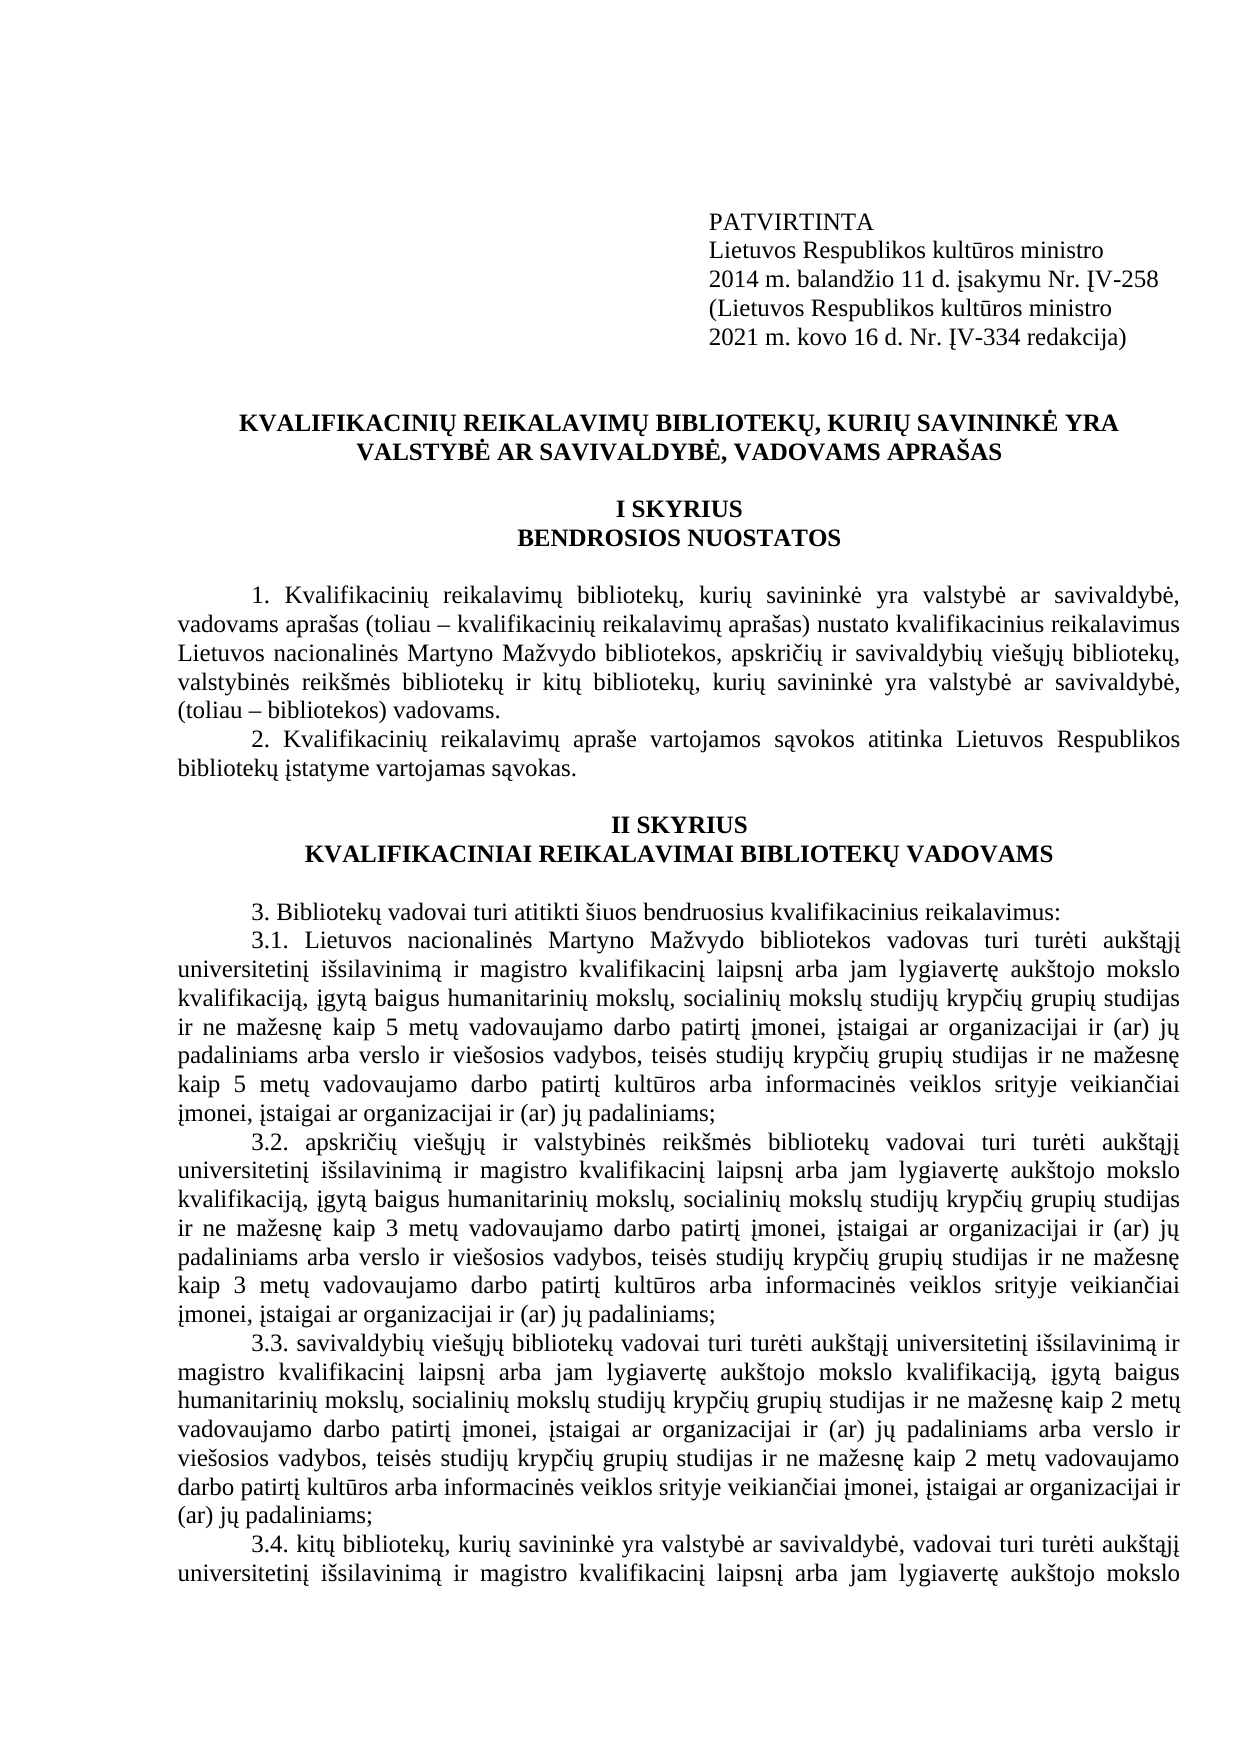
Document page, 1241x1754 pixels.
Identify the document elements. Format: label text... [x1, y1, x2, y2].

text I SKYRIUS [177, 494, 1181, 523]
text II SKYRIUS [177, 810, 1181, 839]
text 2021 m. kovo 16 d. Nr. ĮV-334 redakcija) [709, 322, 1181, 350]
text PATVIRTINTA [709, 207, 1181, 235]
text 3.4. kitų bibliotekų, kurių savininkė yra valstybė ar savivaldybė, vadovai turi turėti aukštąjį universitetinį išsilavinimą ir magistro kvalifikacinį laipsnį arba jam lygiavertę aukštojo mokslo [177, 1529, 1181, 1587]
text 3.3. savivaldybių viešųjų bibliotekų vadovai turi turėti aukštąjį universitetinį išsilavinimą ir magistro kvalifikacinį laipsnį arba jam lygiavertę aukštojo mokslo kvalifikaciją, įgytą baigus humanitarinių mokslų, socialinių mokslų studijų krypčių grupių studijas ir ne mažesnę kaip 2 metų vadovaujamo darbo patirtį įmonei, įstaigai ar organizacijai ir (ar) jų padaliniams arba verslo ir viešosios vadybos, teisės studijų krypčių grupių studijas ir ne mažesnę kaip 2 metų vadovaujamo darbo patirtį kultūros arba informacinės veiklos srityje veikiančiai įmonei, įstaigai ar organizacijai ir (ar) jų padaliniams; [177, 1328, 1181, 1529]
text 1. Kvalifikacinių reikalavimų bibliotekų, kurių savininkė yra valstybė ar savivaldybė, vadovams aprašas (toliau – kvalifikacinių reikalavimų aprašas) nustato kvalifikacinius reikalavimus Lietuvos nacionalinės Martyno Mažvydo bibliotekos, apskričių ir savivaldybių viešųjų bibliotekų, valstybinės reikšmės bibliotekų ir kitų bibliotekų, kurių savininkė yra valstybė ar savivaldybė, (toliau – bibliotekos) vadovams. [177, 580, 1181, 724]
text (Lietuvos Respublikos kultūros ministro [709, 293, 1181, 322]
text KVALIFIKACINIAI REIKALAVIMAI BIBLIOTEKŲ VADOVAMS [177, 839, 1181, 868]
text 3.1. Lietuvos nacionalinės Martyno Mažvydo bibliotekos vadovas turi turėti aukštąjį universitetinį išsilavinimą ir magistro kvalifikacinį laipsnį arba jam lygiavertę aukštojo mokslo kvalifikaciją, įgytą baigus humanitarinių mokslų, socialinių mokslų studijų krypčių grupių studijas ir ne mažesnę kaip 5 metų vadovaujamo darbo patirtį įmonei, įstaigai ar organizacijai ir (ar) jų padaliniams arba verslo ir viešosios vadybos, teisės studijų krypčių grupių studijas ir ne mažesnę kaip 5 metų vadovaujamo darbo patirtį kultūros arba informacinės veiklos srityje veikiančiai įmonei, įstaigai ar organizacijai ir (ar) jų padaliniams; [177, 925, 1181, 1127]
text 3. Bibliotekų vadovai turi atitikti šiuos bendruosius kvalifikacinius reikalavimus: [177, 897, 1181, 925]
text 3.2. apskričių viešųjų ir valstybinės reikšmės bibliotekų vadovai turi turėti aukštąjį universitetinį išsilavinimą ir magistro kvalifikacinį laipsnį arba jam lygiavertę aukštojo mokslo kvalifikaciją, įgytą baigus humanitarinių mokslų, socialinių mokslų studijų krypčių grupių studijas ir ne mažesnę kaip 3 metų vadovaujamo darbo patirtį įmonei, įstaigai ar organizacijai ir (ar) jų padaliniams arba verslo ir viešosios vadybos, teisės studijų krypčių grupių studijas ir ne mažesnę kaip 3 metų vadovaujamo darbo patirtį kultūros arba informacinės veiklos srityje veikiančiai įmonei, įstaigai ar organizacijai ir (ar) jų padaliniams; [177, 1127, 1181, 1328]
text 2014 m. balandžio 11 d. įsakymu Nr. ĮV-258 [709, 264, 1181, 293]
text Lietuvos Respublikos kultūros ministro [709, 235, 1181, 264]
text kvalifikacinių reikalavimų bibliotekų, kurių savininkė yra valstybė ar savivaldybė, vadovams aprašAS [177, 408, 1181, 465]
text BENDROSIOS NUOSTATOS [177, 523, 1181, 552]
text 2. Kvalifikacinių reikalavimų apraše vartojamos sąvokos atitinka Lietuvos Respublikos bibliotekų įstatyme vartojamas sąvokas. [177, 724, 1181, 782]
